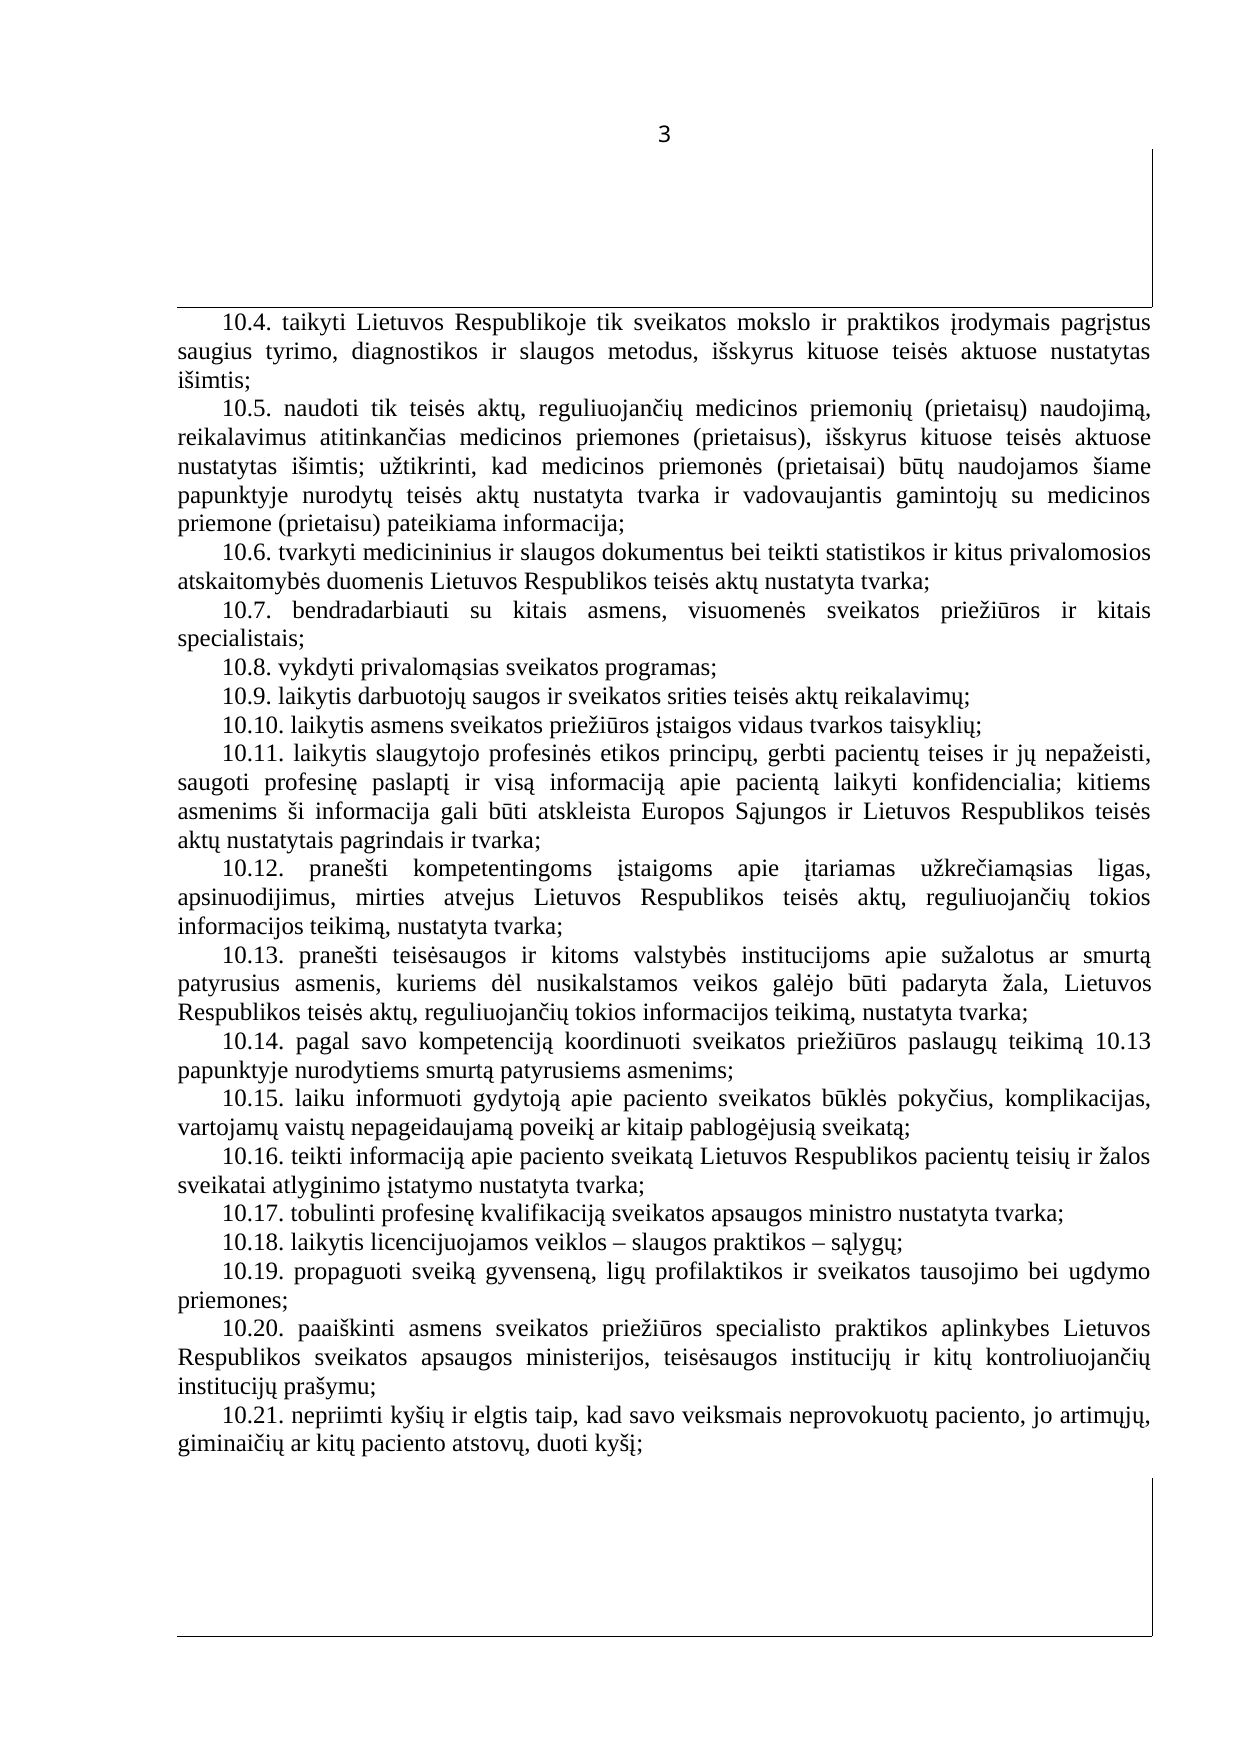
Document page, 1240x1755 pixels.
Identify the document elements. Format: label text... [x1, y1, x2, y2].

text 10.10. laikytis asmens sveikatos priežiūros įstaigos vidaus tvarkos taisyklių; [177, 710, 1152, 738]
text 10.9. laikytis darbuotojų saugos ir sveikatos srities teisės aktų reikalavimų; [177, 681, 1152, 710]
text 10.6. tvarkyti medicininius ir slaugos dokumentus bei teikti statistikos ir kitus privalomosios atskaitomybės duomenis Lietuvos Respublikos teisės aktų nustatyta tvarka; [177, 537, 1152, 595]
text 10.21. nepriimti kyšių ir elgtis taip, kad savo veiksmais neprovokuotų paciento, jo artimųjų, giminaičių ar kitų paciento atstovų, duoti kyšį; [177, 1400, 1152, 1457]
text 10.16. teikti informaciją apie paciento sveikatą Lietuvos Respublikos pacientų teisių ir žalos sveikatai atlyginimo įstatymo nustatyta tvarka; [177, 1141, 1152, 1198]
text 10.11. laikytis slaugytojo profesinės etikos principų, gerbti pacientų teises ir jų nepažeisti, saugoti profesinę paslaptį ir visą informaciją apie pacientą laikyti konfidencialia; kitiems asmenims ši informacija gali būti atskleista Europos Sąjungos ir Lietuvos Respublikos teisės aktų nustatytais pagrindais ir tvarka; [177, 738, 1152, 853]
text 10.14. pagal savo kompetenciją koordinuoti sveikatos priežiūros paslaugų teikimą 10.13 papunktyje nurodytiems smurtą patyrusiems asmenims; [177, 1026, 1152, 1083]
text 10.20. paaiškinti asmens sveikatos priežiūros specialisto praktikos aplinkybes Lietuvos Respublikos sveikatos apsaugos ministerijos, teisėsaugos institucijų ir kitų kontroliuojančių institucijų prašymu; [177, 1313, 1152, 1400]
text 10.7. bendradarbiauti su kitais asmens, visuomenės sveikatos priežiūros ir kitais specialistais; [177, 595, 1152, 652]
text 10.15. laiku informuoti gydytoją apie paciento sveikatos būklės pokyčius, komplikacijas, vartojamų vaistų nepageidaujamą poveikį ar kitaip pablogėjusią sveikatą; [177, 1083, 1152, 1141]
text 10.17. tobulinti profesinę kvalifikaciją sveikatos apsaugos ministro nustatyta tvarka; [177, 1198, 1152, 1227]
text 10.19. propaguoti sveiką gyvenseną, ligų profilaktikos ir sveikatos tausojimo bei ugdymo priemones; [177, 1256, 1152, 1313]
text 10.18. laikytis licencijuojamos veiklos – slaugos praktikos – sąlygų; [177, 1227, 1152, 1256]
text 10.12. pranešti kompetentingoms įstaigoms apie įtariamas užkrečiamąsias ligas, apsinuodijimus, mirties atvejus Lietuvos Respublikos teisės aktų, reguliuojančių tokios informacijos teikimą, nustatyta tvarka; [177, 853, 1152, 940]
text 10.8. vykdyti privalomąsias sveikatos programas; [177, 652, 1152, 681]
text 10.13. pranešti teisėsaugos ir kitoms valstybės institucijoms apie sužalotus ar smurtą patyrusius asmenis, kuriems dėl nusikalstamos veikos galėjo būti padaryta žala, Lietuvos Respublikos teisės aktų, reguliuojančių tokios informacijos teikimą, nustatyta tvarka; [177, 940, 1152, 1026]
text 10.4. taikyti Lietuvos Respublikoje tik sveikatos mokslo ir praktikos įrodymais pagrįstus saugius tyrimo, diagnostikos ir slaugos metodus, išskyrus kituose teisės aktuose nustatytas išimtis; [177, 307, 1152, 393]
text 10.5. naudoti tik teisės aktų, reguliuojančių medicinos priemonių (prietaisų) naudojimą, reikalavimus atitinkančias medicinos priemones (prietaisus), išskyrus kituose teisės aktuose nustatytas išimtis; užtikrinti, kad medicinos priemonės (prietaisai) būtų naudojamos šiame papunktyje nurodytų teisės aktų nustatyta tvarka ir vadovaujantis gamintojų su medicinos priemone (prietaisu) pateikiama informacija; [177, 393, 1152, 537]
